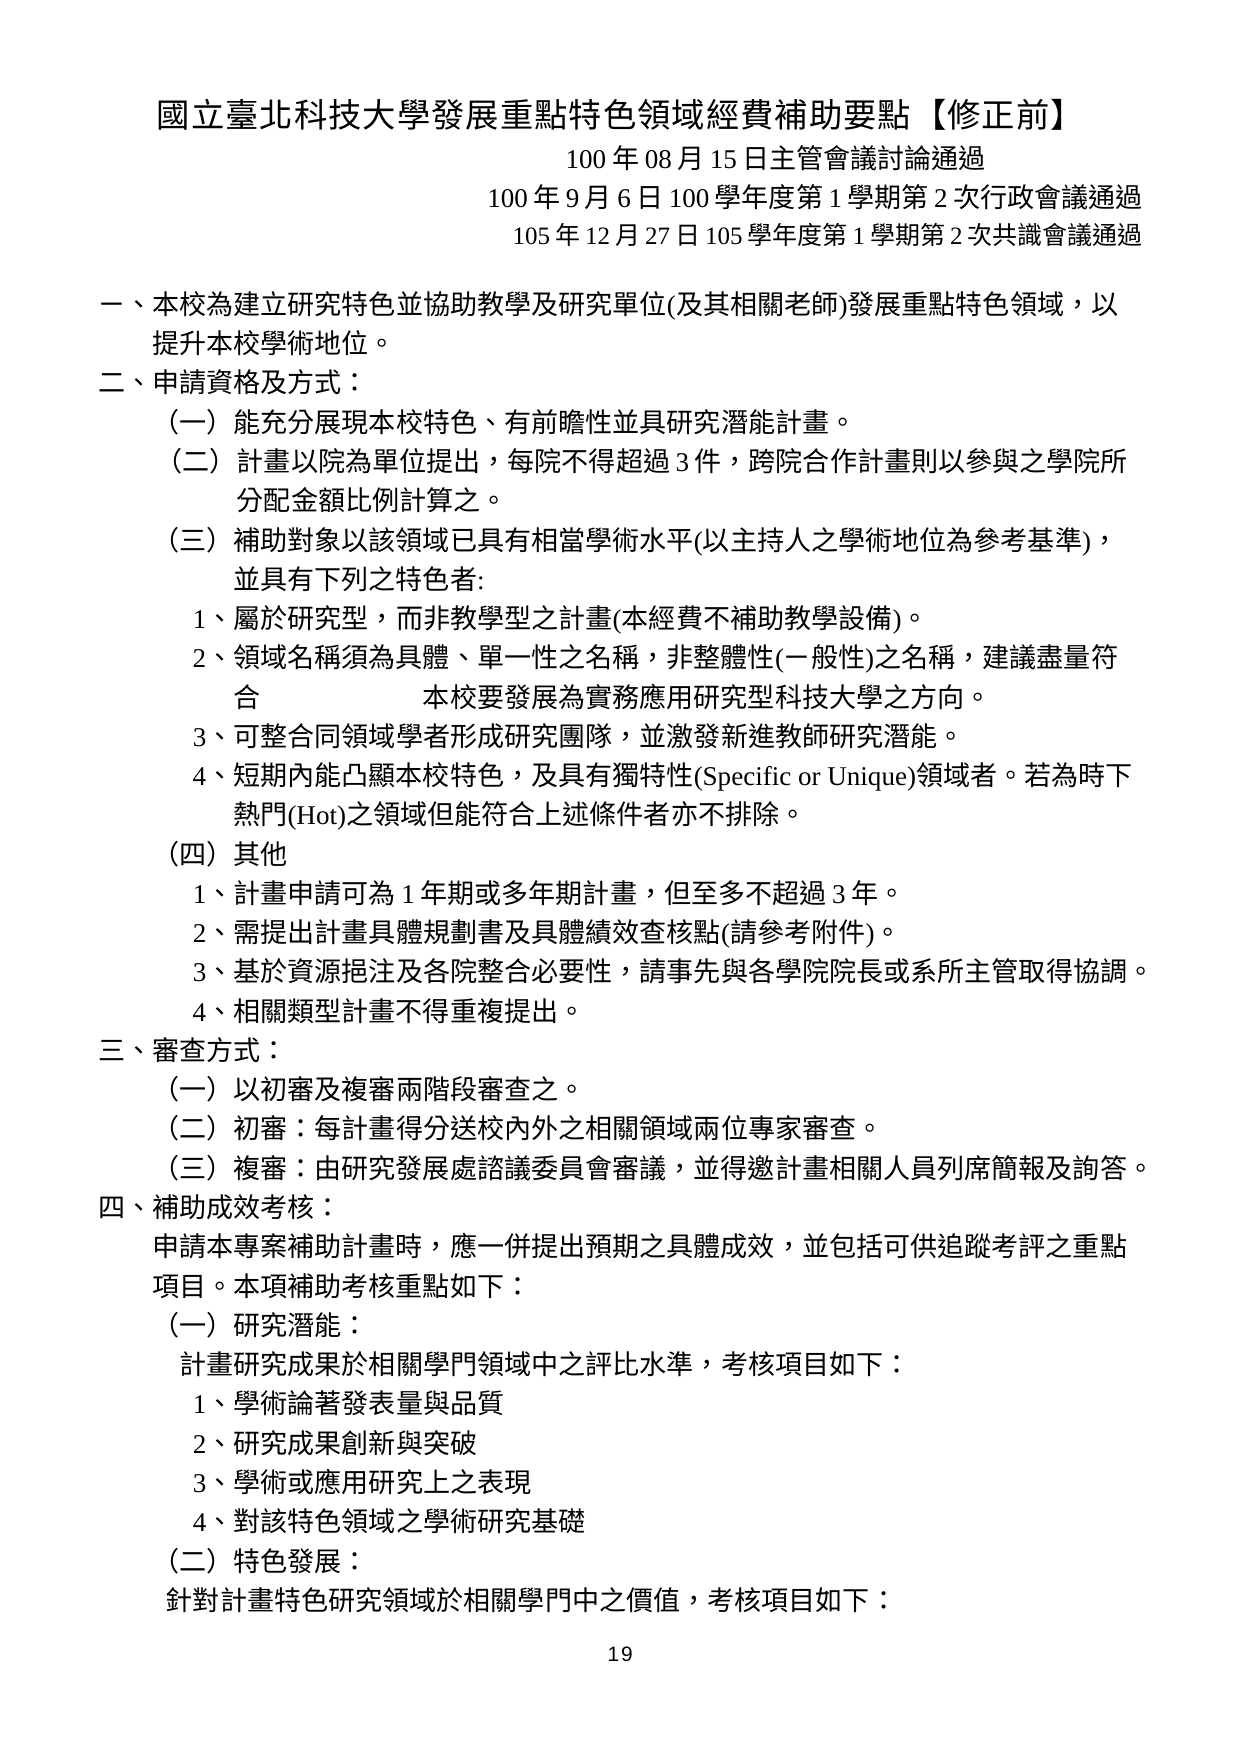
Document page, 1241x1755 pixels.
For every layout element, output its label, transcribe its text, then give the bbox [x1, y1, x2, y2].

text （一）能充分展現本校特色、有前瞻性並具研究潛能計畫。 [98, 401, 1142, 440]
text 二、申請資格及方式： [98, 361, 1142, 401]
text （三）補助對象以該領域已具有相當學術水平(以主持人之學術地位為參考基準)，並具有下列之特色者: [152, 518, 1142, 597]
text 3、可整合同領域學者形成研究團隊，並激發新進教師研究潛能。 [98, 715, 1142, 754]
text 3、基於資源挹注及各院整合必要性，請事先與各學院院長或系所主管取得協調。 [98, 950, 1142, 990]
text 3、學術或應用研究上之表現 [98, 1461, 1142, 1500]
text 針對計畫特色研究領域於相關學門中之價值，考核項目如下： [98, 1579, 1142, 1618]
text 四、補助成效考核： [98, 1186, 1142, 1225]
text （二）初審：每計畫得分送校內外之相關領域兩位專家審查。 [98, 1107, 1142, 1147]
text 100年08月15日主管會議討論通過 [98, 137, 1142, 176]
text （二）特色發展： [98, 1539, 1142, 1579]
text 2、領域名稱須為具體、單一性之名稱，非整體性(ㄧ般性)之名稱，建議盡量符合 本校要發展為實務應用研究型科技大學之方向。 [192, 636, 1142, 715]
text 2、研究成果創新與突破 [98, 1422, 1142, 1461]
text 計畫研究成果於相關學門領域中之評比水準，考核項目如下： [98, 1343, 1142, 1382]
text （一）以初審及複審兩階段審查之。 [98, 1068, 1142, 1107]
text （二）計畫以院為單位提出，每院不得超過3件，跨院合作計畫則以參與之學院所分配金額比例計算之。 [155, 440, 1142, 518]
text 國立臺北科技大學發展重點特色領域經費補助要點【修正前】 [98, 89, 1142, 137]
text 2、需提出計畫具體規劃書及具體績效查核點(請參考附件)。 [98, 911, 1142, 950]
text （一）研究潛能： [98, 1304, 1142, 1343]
text 1、屬於研究型，而非教學型之計畫(本經費不補助教學設備)。 [98, 597, 1142, 636]
text 100年9月6日100學年度第1學期第2次行政會議通過 [98, 176, 1142, 215]
text 105年12月27日105學年度第1學期第2次共識會議通過 [98, 215, 1142, 252]
text 1、計畫申請可為1年期或多年期計畫，但至多不超過3年。 [98, 872, 1142, 911]
text （三）複審：由研究發展處諮議委員會審議，並得邀計畫相關人員列席簡報及詢答。 [152, 1147, 1142, 1186]
text ㄧ、本校為建立研究特色並協助教學及研究單位(及其相關老師)發展重點特色領域，以提升本校學術地位。 [98, 283, 1142, 361]
text 4、短期內能凸顯本校特色，及具有獨特性(Specific or Unique)領域者。若為時下熱門(Hot)之領域但能符合上述條件者亦不排除。 [192, 754, 1142, 833]
text 申請本專案補助計畫時，應一併提出預期之具體成效，並包括可供追蹤考評之重點項目。本項補助考核重點如下： [152, 1225, 1142, 1304]
text 4、相關類型計畫不得重複提出。 [192, 990, 1142, 1029]
text 1、學術論著發表量與品質 [98, 1382, 1142, 1422]
text 三、審查方式： [98, 1029, 1142, 1068]
text 4、對該特色領域之學術研究基礎 [98, 1500, 1142, 1539]
text （四）其他 [98, 833, 1142, 872]
